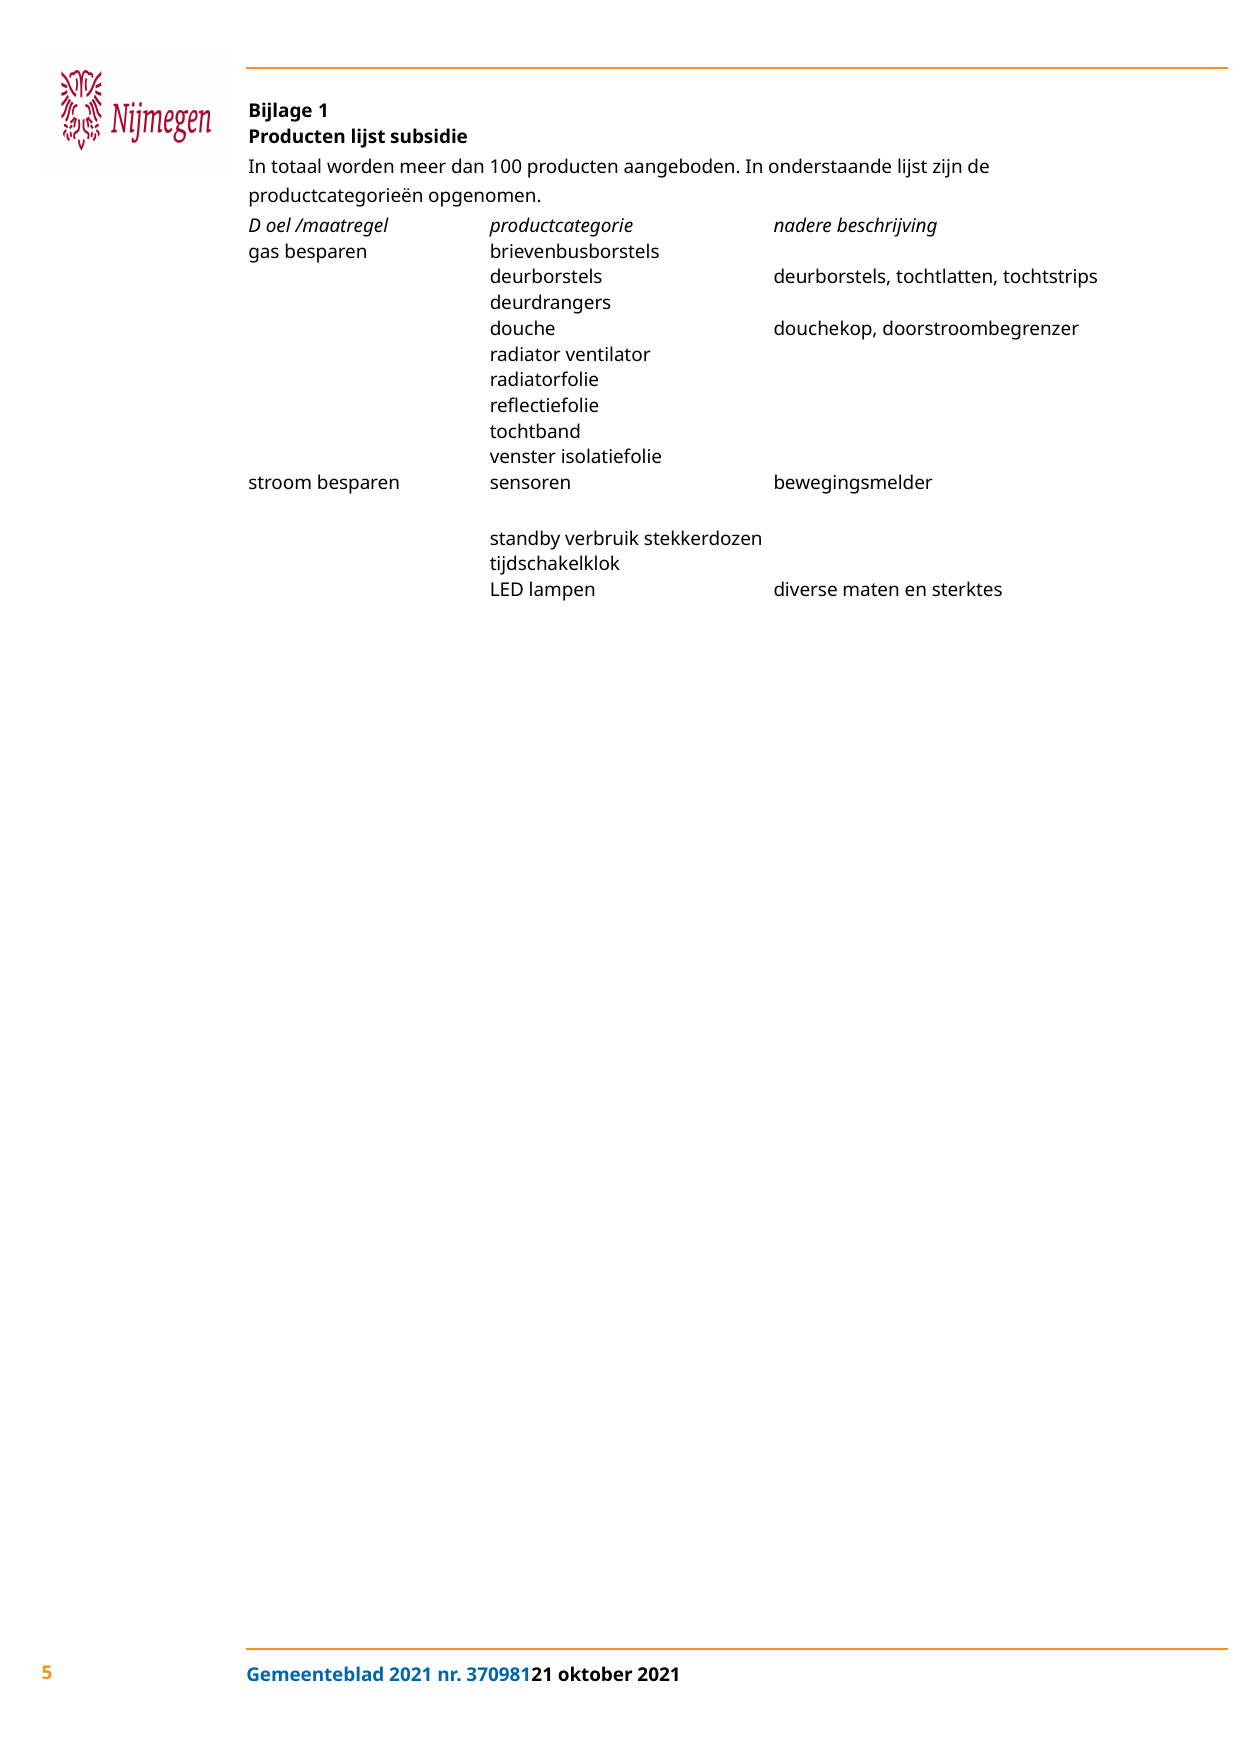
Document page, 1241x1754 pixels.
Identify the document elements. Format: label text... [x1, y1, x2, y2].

table_header D oel /maatregel [248, 212, 489, 238]
table_cell douche [490, 315, 773, 341]
table_cell [773, 525, 1152, 551]
table_cell [773, 392, 1152, 418]
table_cell gas besparen [248, 238, 489, 264]
table_cell radiatorfolie [490, 367, 773, 392]
table_cell venster isolatiefolie [490, 444, 773, 469]
table_cell radiator ventilator [490, 341, 773, 367]
table_cell [248, 444, 489, 469]
table_cell tochtband [490, 418, 773, 444]
table_cell [248, 289, 489, 315]
text Producten lijst subsidie [248, 123, 1152, 149]
table_cell [248, 341, 489, 367]
table_cell deurborstels, tochtlatten, tochtstrips [773, 264, 1152, 289]
table_cell deurdrangers [490, 289, 773, 315]
table_cell sensoren [490, 470, 773, 525]
table_cell [248, 576, 489, 602]
table_cell reflectiefolie [490, 392, 773, 418]
table_cell tijdschakelklok [490, 551, 773, 576]
text In totaal worden meer dan 100 producten aangeboden. In onderstaande lijst zijn de productcategorieën opgenomen. [248, 153, 1152, 208]
table_cell standby verbruik stekkerdozen [490, 525, 773, 551]
table_header productcategorie [490, 212, 773, 238]
picture [41, 47, 231, 172]
table_cell [773, 289, 1152, 315]
table_cell [773, 418, 1152, 444]
table_cell [773, 367, 1152, 392]
table_cell [248, 418, 489, 444]
table_cell [773, 341, 1152, 367]
table_cell diverse maten en sterktes [773, 576, 1152, 602]
table_cell bewegingsmelder [773, 470, 1152, 525]
table_header nadere beschrijving [773, 212, 1152, 238]
table_cell [248, 367, 489, 392]
table_cell deurborstels [490, 264, 773, 289]
table_cell [773, 444, 1152, 469]
table_cell LED lampen [490, 576, 773, 602]
table_cell [248, 551, 489, 576]
table_cell stroom besparen [248, 470, 489, 525]
table_cell [248, 315, 489, 341]
table_cell [248, 264, 489, 289]
table_cell douchekop, doorstroombegrenzer [773, 315, 1152, 341]
table_cell [773, 551, 1152, 576]
table_cell [248, 525, 489, 551]
table_cell [248, 392, 489, 418]
text Bijlage 1 [248, 95, 1152, 123]
table_cell [773, 238, 1152, 264]
table_cell brievenbusborstels [490, 238, 773, 264]
